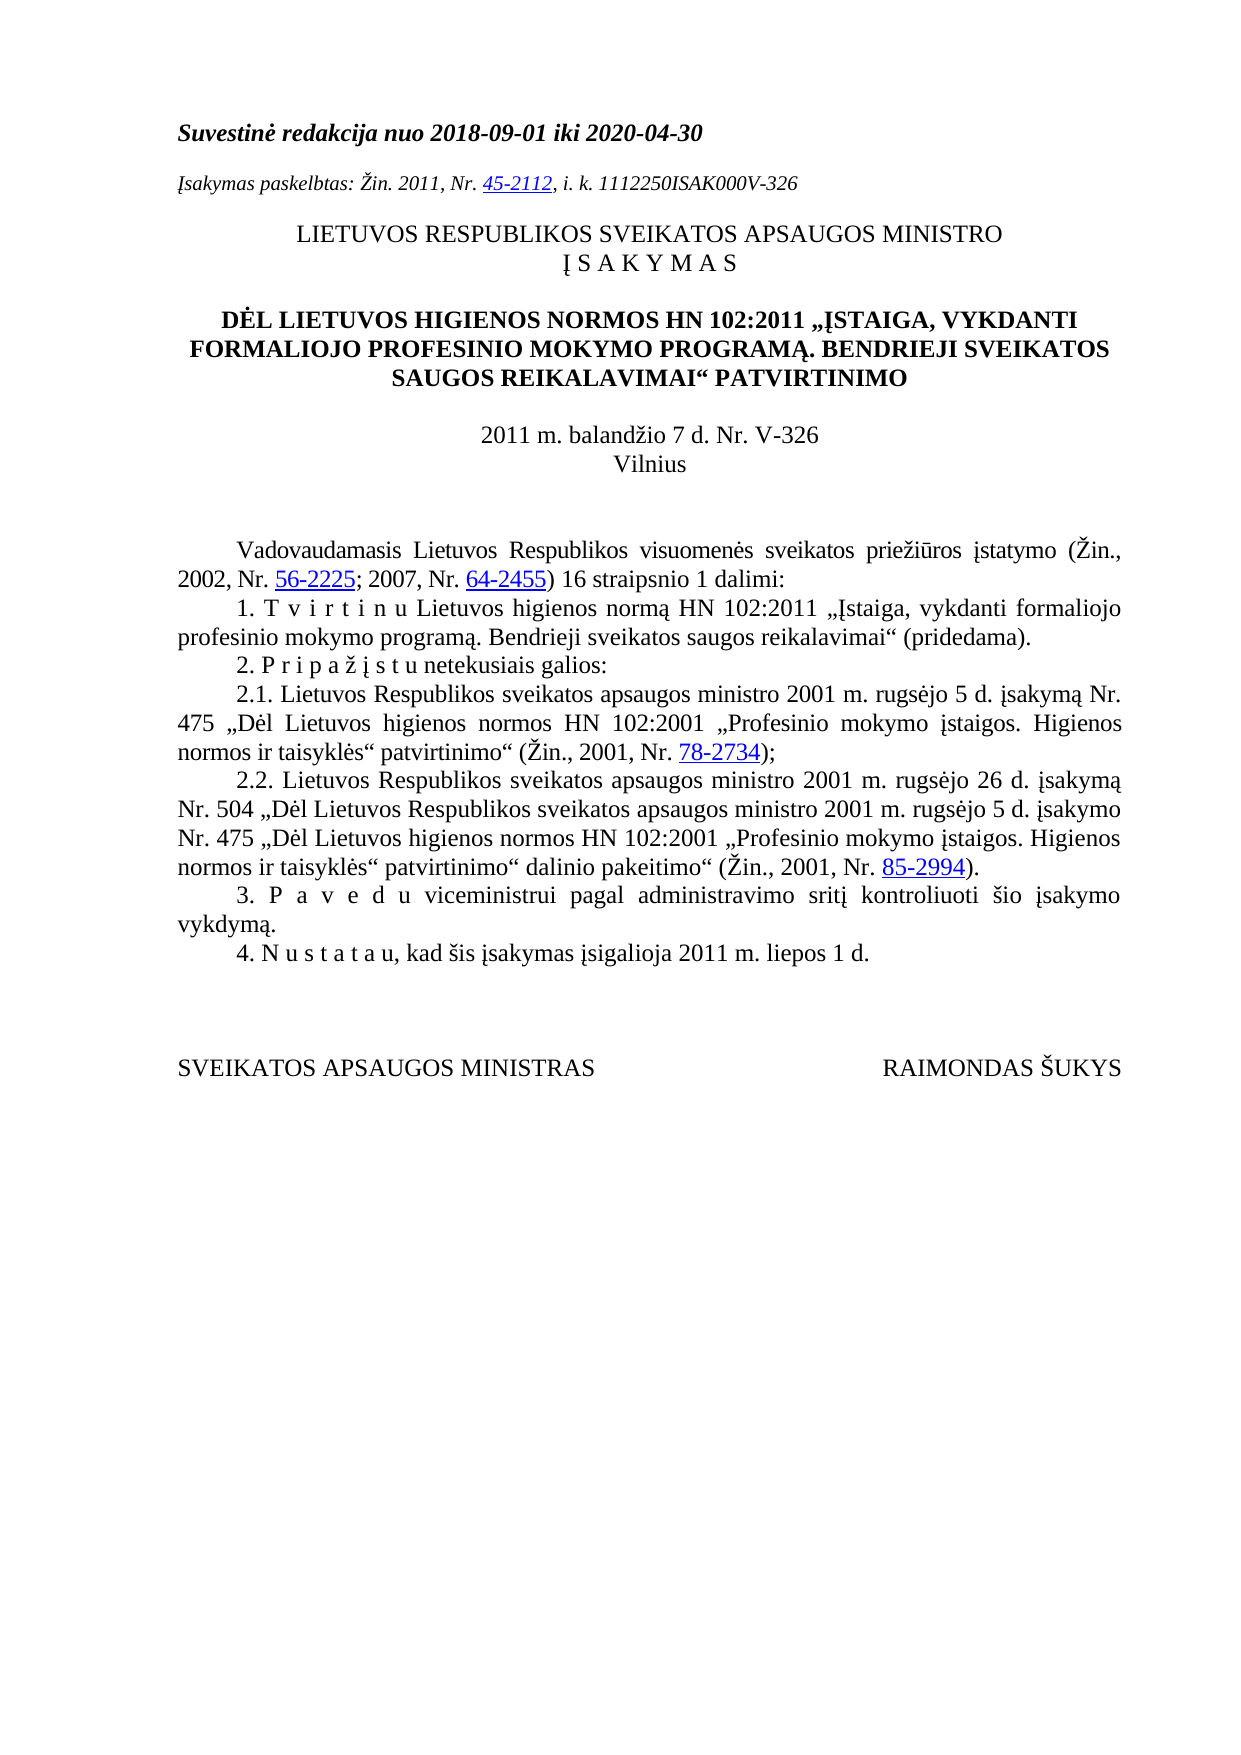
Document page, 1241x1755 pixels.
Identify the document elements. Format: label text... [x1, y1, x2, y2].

text Vadovaudamasis Lietuvos Respublikos visuomenės sveikatos priežiūros įstatymo (Žin., 2002, Nr. 56-2225; 2007, Nr. 64-2455) 16 straipsnio 1 dalimi: [177, 535, 1122, 593]
text 2.2. Lietuvos Respublikos sveikatos apsaugos ministro 2001 m. rugsėjo 26 d. įsakymą Nr. 504 „Dėl Lietuvos Respublikos sveikatos apsaugos ministro 2001 m. rugsėjo 5 d. įsakymo Nr. 475 „Dėl Lietuvos higienos normos HN 102:2001 „Profesinio mokymo įstaigos. Higienos normos ir taisyklės“ patvirtinimo“ dalinio pakeitimo“ (Žin., 2001, Nr. 85-2994). [177, 765, 1122, 880]
text 3. P a v e d u viceministrui pagal administravimo sritį kontroliuoti šio įsakymo vykdymą. [177, 880, 1122, 938]
text Vilnius [177, 449, 1122, 478]
text Į S A K Y M A S [177, 248, 1122, 277]
text 4. N u s t a t a u, kad šis įsakymas įsigalioja 2011 m. liepos 1 d. [177, 938, 1122, 967]
text 2011 m. balandžio 7 d. Nr. V-326 [177, 420, 1122, 449]
text 2.1. Lietuvos Respublikos sveikatos apsaugos ministro 2001 m. rugsėjo 5 d. įsakymą Nr. 475 „Dėl Lietuvos higienos normos HN 102:2001 „Profesinio mokymo įstaigos. Higienos normos ir taisyklės“ patvirtinimo“ (Žin., 2001, Nr. 78-2734); [177, 679, 1122, 765]
text Įsakymas paskelbtas: Žin. 2011, Nr. 45-2112, i. k. 1112250ISAK000V-326 [177, 171, 1122, 195]
text 1. T v i r t i n u Lietuvos higienos normą HN 102:2011 „Įstaiga, vykdanti formaliojo profesinio mokymo programą. Bendrieji sveikatos saugos reikalavimai“ (pridedama). [177, 593, 1122, 650]
text Suvestinė redakcija nuo 2018-09-01 iki 2020-04-30 [177, 118, 1122, 147]
text LIETUVOS RESPUBLIKOS SVEIKATOS APSAUGOS MINISTRO [177, 219, 1122, 248]
text DĖL LIETUVOS HIGIENOS NORMOS HN 102:2011 „ĮSTAIGA, VYKDANTI FORMALIOJO profesinIO mokymO PROGRAMĄ. BENDRIEJI SVEIKATOS SAUGOS REIKALAVIMAI“ PATVIRTINIMO [177, 305, 1122, 392]
text SVEIKATOS APSAUGOS MINISTRAS RAIMONDAS ŠUKYS [177, 1053, 1122, 1082]
text 2. P r i p a ž į s t u netekusiais galios: [177, 650, 1122, 679]
